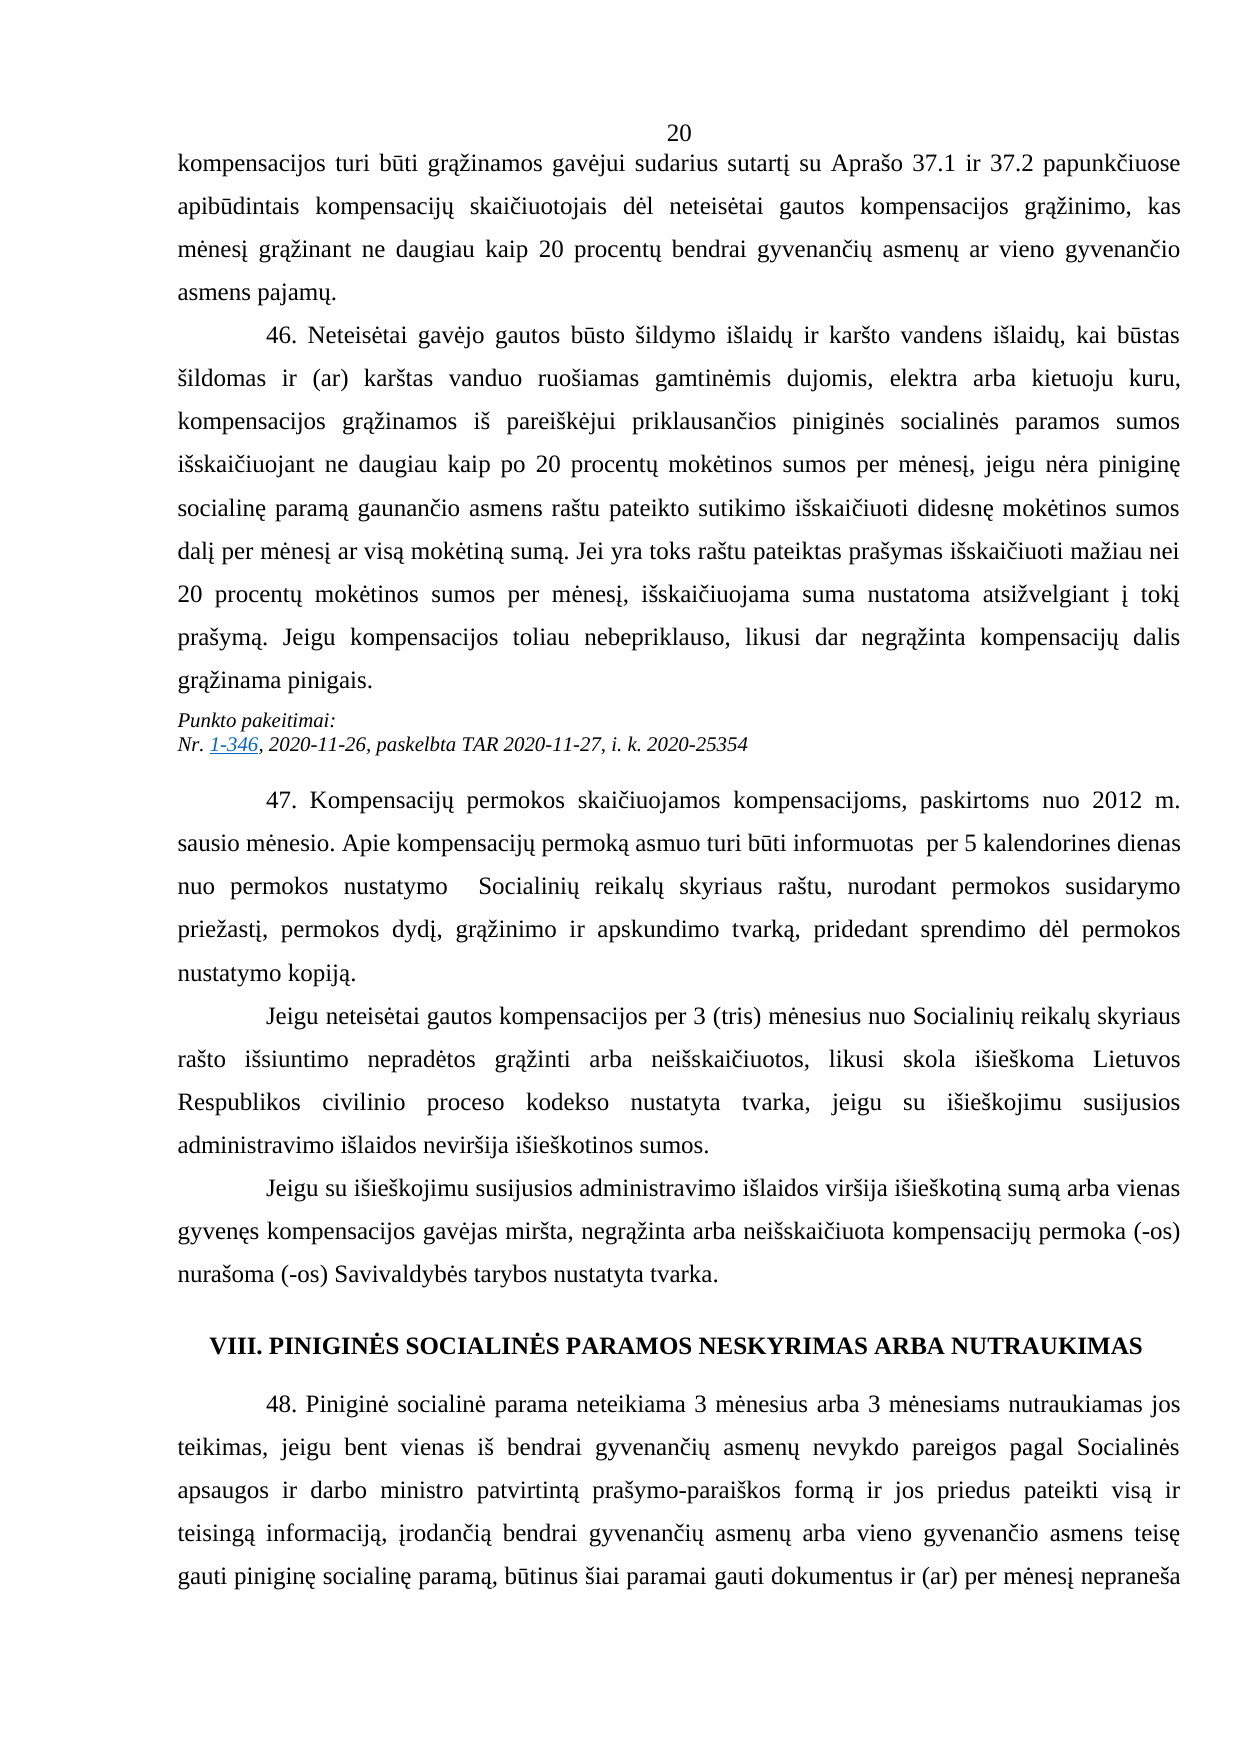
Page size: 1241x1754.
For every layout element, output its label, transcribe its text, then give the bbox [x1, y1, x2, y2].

text kompensacijos turi būti grąžinamos gavėjui sudarius sutartį su Aprašo 37.1 ir 37.2 papunkčiuose apibūdintais kompensacijų skaičiuotojais dėl neteisėtai gautos kompensacijos grąžinimo, kas mėnesį grąžinant ne daugiau kaip 20 procentų bendrai gyvenančių asmenų ar vieno gyvenančio asmens pajamų. [177, 148, 1181, 306]
text VIII. PINIGINĖS SOCIALINĖS PARAMOS NESKYRIMAS ARBA NUTRAUKIMAS [177, 1331, 1181, 1360]
text 46. Neteisėtai gavėjo gautos būsto šildymo išlaidų ir karšto vandens išlaidų, kai būstas šildomas ir (ar) karštas vanduo ruošiamas gamtinėmis dujomis, elektra arba kietuoju kuru, kompensacijos grąžinamos iš pareiškėjui priklausančios piniginės socialinės paramos sumos išskaičiuojant ne daugiau kaip po 20 procentų mokėtinos sumos per mėnesį, jeigu nėra piniginę socialinę paramą gaunančio asmens raštu pateikto sutikimo išskaičiuoti didesnę mokėtinos sumos dalį per mėnesį ar visą mokėtiną sumą. Jei yra toks raštu pateiktas prašymas išskaičiuoti mažiau nei 20 procentų mokėtinos sumos per mėnesį, išskaičiuojama suma nustatoma atsižvelgiant į tokį prašymą. Jeigu kompensacijos toliau nebepriklauso, likusi dar negrąžinta kompensacijų dalis grąžinama pinigais. [177, 320, 1181, 694]
text Jeigu neteisėtai gautos kompensacijos per 3 (tris) mėnesius nuo Socialinių reikalų skyriaus rašto išsiuntimo nepradėtos grąžinti arba neišskaičiuotos, likusi skola išieškoma Lietuvos Respublikos civilinio proceso kodekso nustatyta tvarka, jeigu su išieškojimu susijusios administravimo išlaidos neviršija išieškotinos sumos. [177, 1001, 1181, 1159]
text Jeigu su išieškojimu susijusios administravimo išlaidos viršija išieškotiną sumą arba vienas gyvenęs kompensacijos gavėjas miršta, negrąžinta arba neišskaičiuota kompensacijų permoka (-os) nurašoma (-os) Savivaldybės tarybos nustatyta tvarka. [177, 1173, 1181, 1288]
text Nr. 1-346, 2020-11-26, paskelbta TAR 2020-11-27, i. k. 2020-25354 [177, 732, 1181, 756]
text Punkto pakeitimai: [177, 708, 1181, 732]
text 47. Kompensacijų permokos skaičiuojamos kompensacijoms, paskirtoms nuo 2012 m. sausio mėnesio. Apie kompensacijų permoką asmuo turi būti informuotas per 5 kalendorines dienas nuo permokos nustatymo Socialinių reikalų skyriaus raštu, nurodant permokos susidarymo priežastį, permokos dydį, grąžinimo ir apskundimo tvarką, pridedant sprendimo dėl permokos nustatymo kopiją. [177, 785, 1181, 986]
text 48. Piniginė socialinė parama neteikiama 3 mėnesius arba 3 mėnesiams nutraukiamas jos teikimas, jeigu bent vienas iš bendrai gyvenančių asmenų nevykdo pareigos pagal Socialinės apsaugos ir darbo ministro patvirtintą prašymo-paraiškos formą ir jos priedus pateikti visą ir teisingą informaciją, įrodančią bendrai gyvenančių asmenų arba vieno gyvenančio asmens teisę gauti piniginę socialinę paramą, būtinus šiai paramai gauti dokumentus ir (ar) per mėnesį nepraneša [177, 1389, 1181, 1590]
